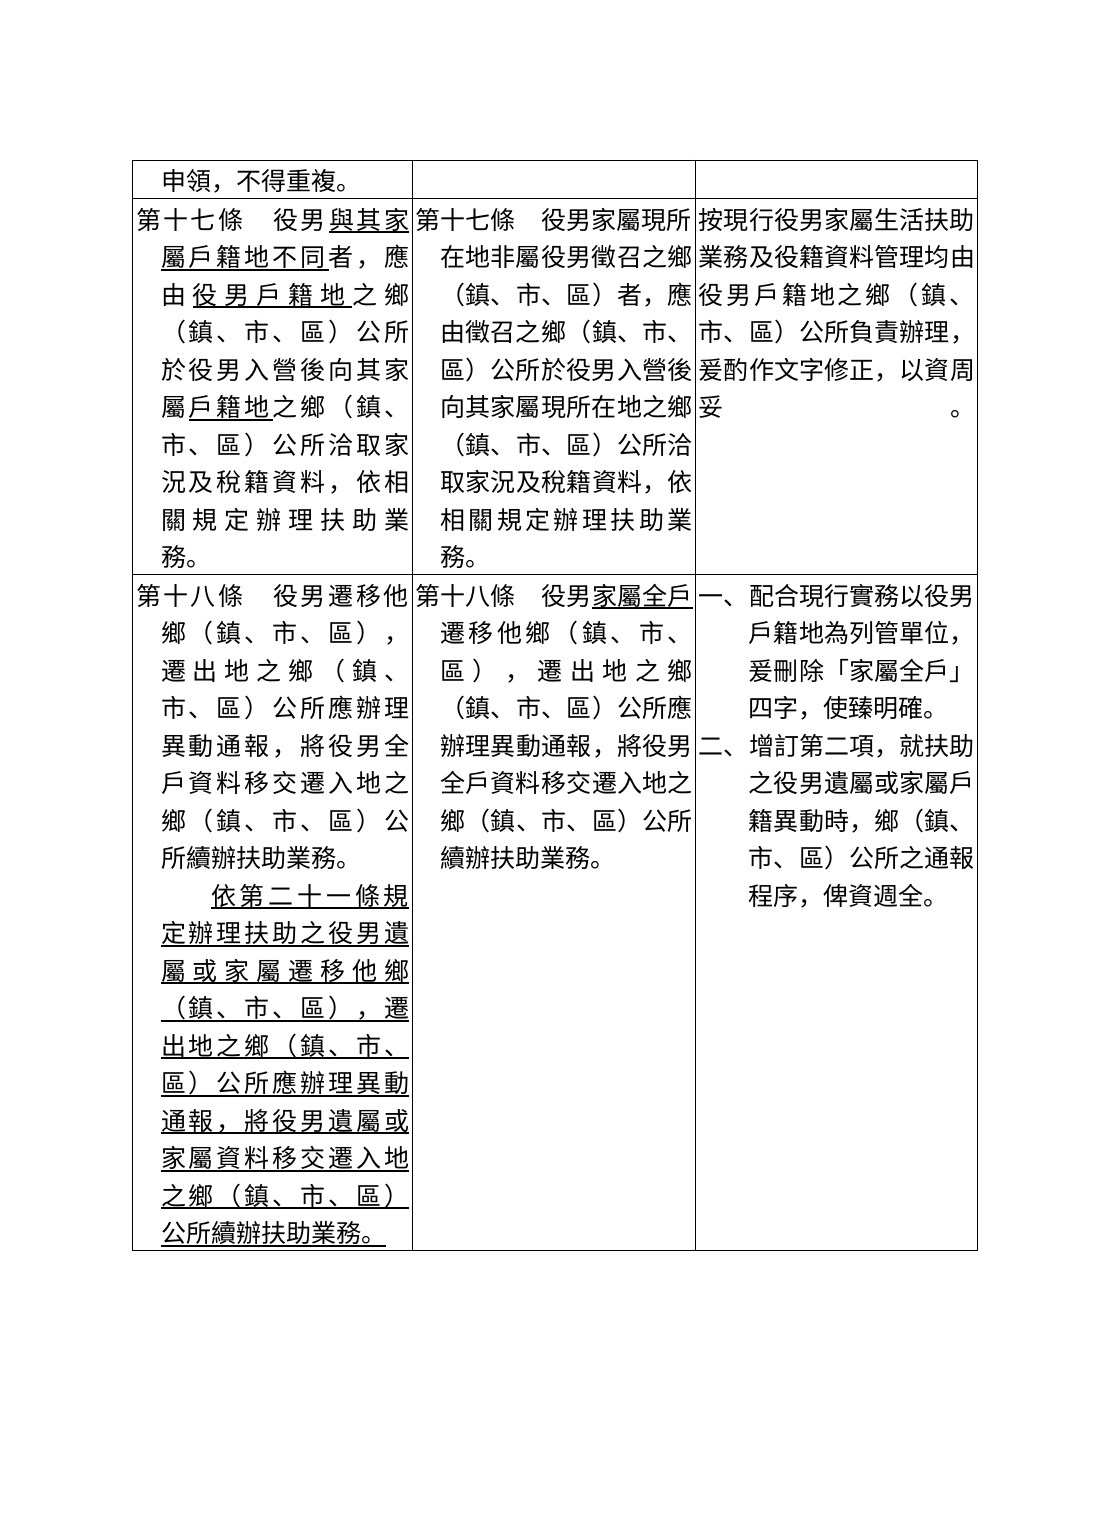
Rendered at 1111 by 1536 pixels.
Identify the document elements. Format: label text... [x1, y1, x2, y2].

table_cell 第十七條 役男與其家屬戶籍地不同者，應由役男戶籍地之鄉（鎮、市、區）公所於役男入營後向其家屬戶籍地之鄉（鎮、市、區）公所洽取家況及稅籍資料，依相關規定辦理扶助業務。 [133, 199, 412, 574]
table_cell 第十七條 役男家屬現所在地非屬役男徵召之鄉（鎮、市、區）者，應由徵召之鄉（鎮、市、區）公所於役男入營後向其家屬現所在地之鄉（鎮、市、區）公所洽取家況及稅籍資料，依相關規定辦理扶助業務。 [413, 199, 695, 574]
table_cell 第十八條 役男遷移他鄉（鎮、市、區），遷出地之鄉（鎮、市、區）公所應辦理異動通報，將役男全戶資料移交遷入地之鄉（鎮、市、區）公所續辦扶助業務。 依第二十一條規定辦理扶助之役男遺屬或家屬遷移他鄉（鎮、市、區），遷出地之鄉（鎮、市、區）公所應辦理異動通報，將役男遺屬或家屬資料移交遷入地之鄉（鎮、市、區）公所續辦扶助業務。 [133, 575, 412, 1250]
table_cell [413, 161, 695, 198]
table_cell [696, 161, 977, 198]
table_cell 一、配合現行實務以役男戶籍地為列管單位，爰刪除「家屬全戶」四字，使臻明確。 二、增訂第二項，就扶助之役男遺屬或家屬戶籍異動時，鄉（鎮、市、區）公所之通報程序，俾資週全。 [696, 575, 977, 1250]
table_cell 按現行役男家屬生活扶助業務及役籍資料管理均由役男戶籍地之鄉（鎮、市、區）公所負責辦理，爰酌作文字修正，以資周妥。 [696, 199, 977, 574]
table_cell 申領，不得重複。 [133, 161, 412, 198]
table_cell 第十八條 役男家屬全戶遷移他鄉（鎮、市、區），遷出地之鄉（鎮、市、區）公所應辦理異動通報，將役男全戶資料移交遷入地之鄉（鎮、市、區）公所續辦扶助業務。 [413, 575, 695, 1250]
